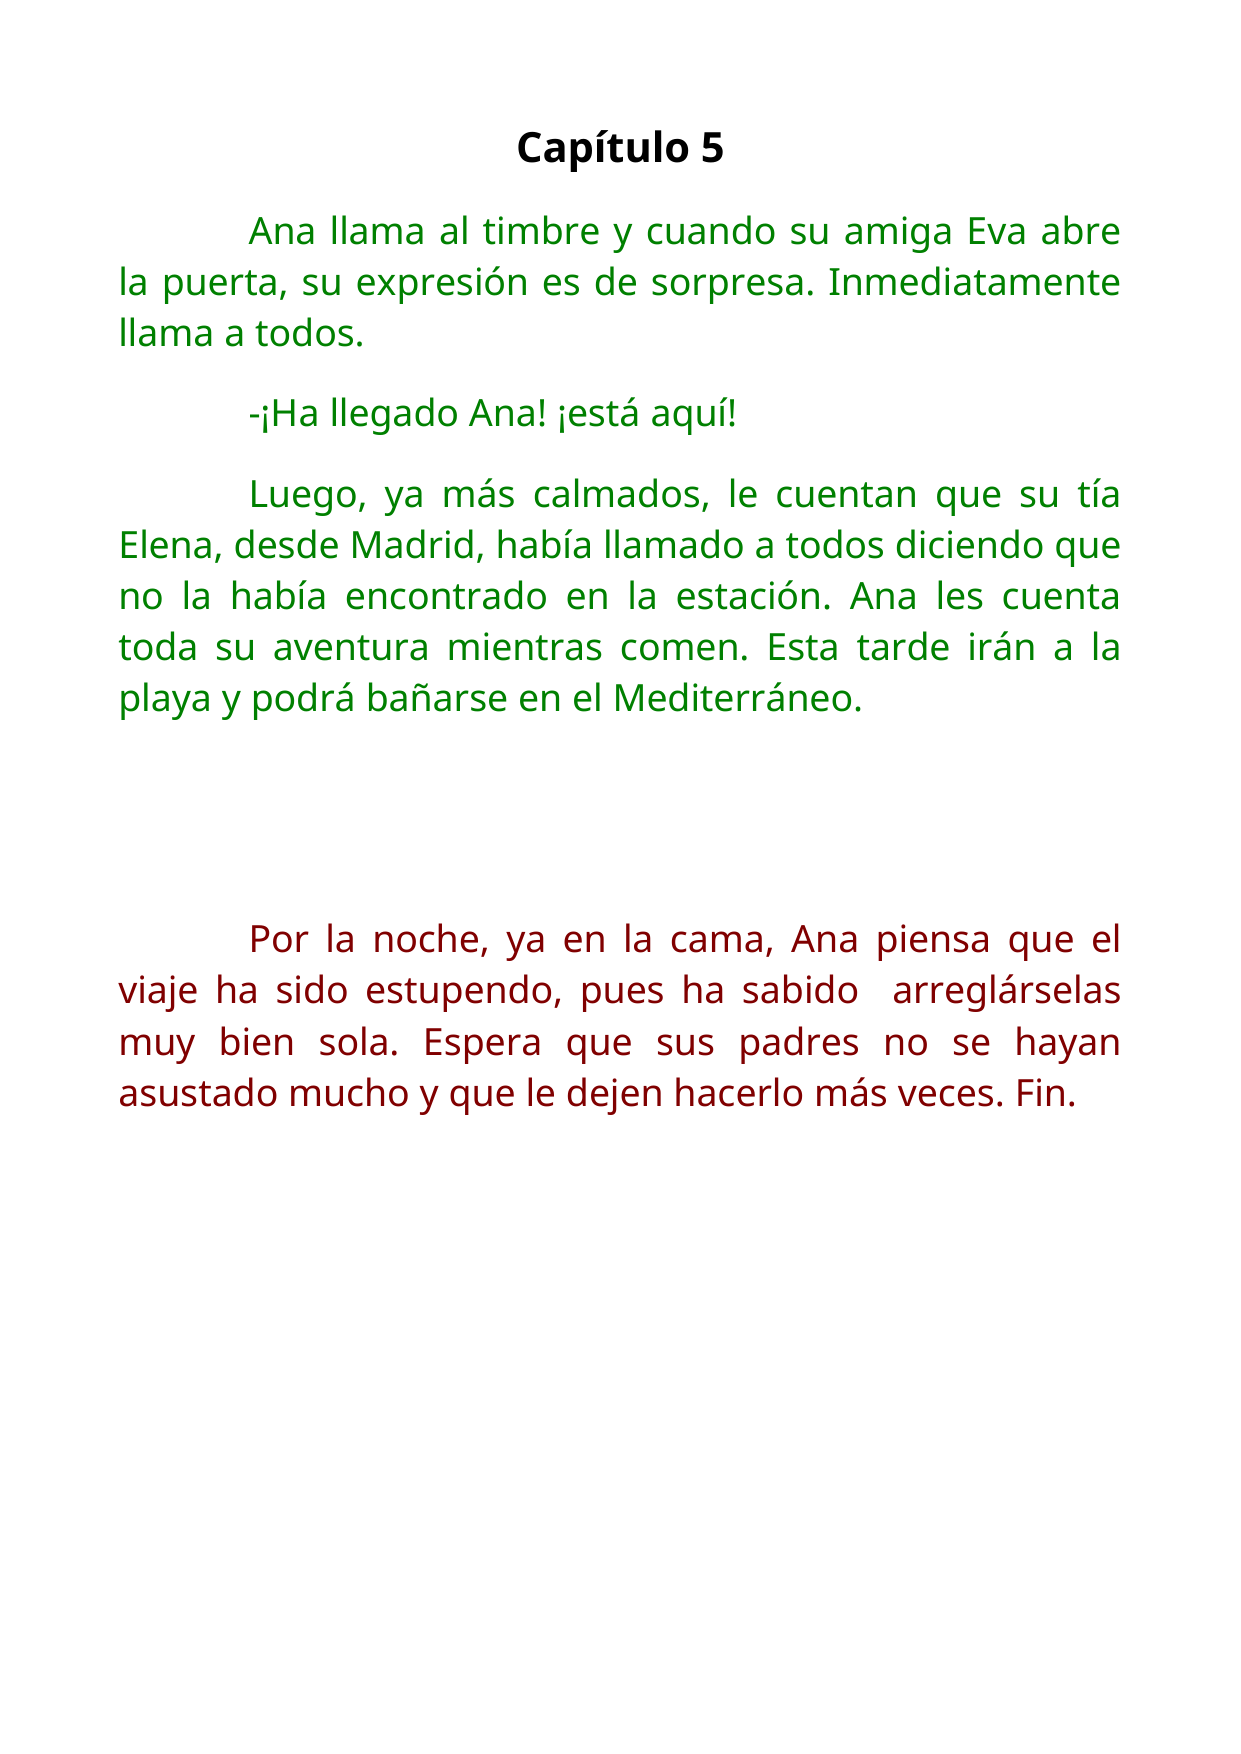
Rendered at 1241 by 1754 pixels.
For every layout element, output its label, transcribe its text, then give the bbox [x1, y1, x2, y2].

text Capítulo 5 [118, 118, 1122, 174]
text Luego, ya más calmados, le cuentan que su tía Elena, desde Madrid, había llamado a todos diciendo que no la había encontrado en la estación. Ana les cuenta toda su aventura mientras comen. Esta tarde irán a la playa y podrá bañarse en el Mediterráneo. [118, 467, 1122, 722]
text -¡Ha llegado Ana! ¡está aquí! [118, 387, 1122, 438]
text Por la noche, ya en la cama, Ana piensa que el viaje ha sido estupendo, pues ha sabido arreglárselas muy bien sola. Espera que sus padres no se hayan asustado mucho y que le dejen hacerlo más veces. Fin. [118, 913, 1122, 1117]
text Ana llama al timbre y cuando su amiga Eva abre la puerta, su expresión es de sorpresa. Inmediatamente llama a todos. [118, 204, 1122, 357]
